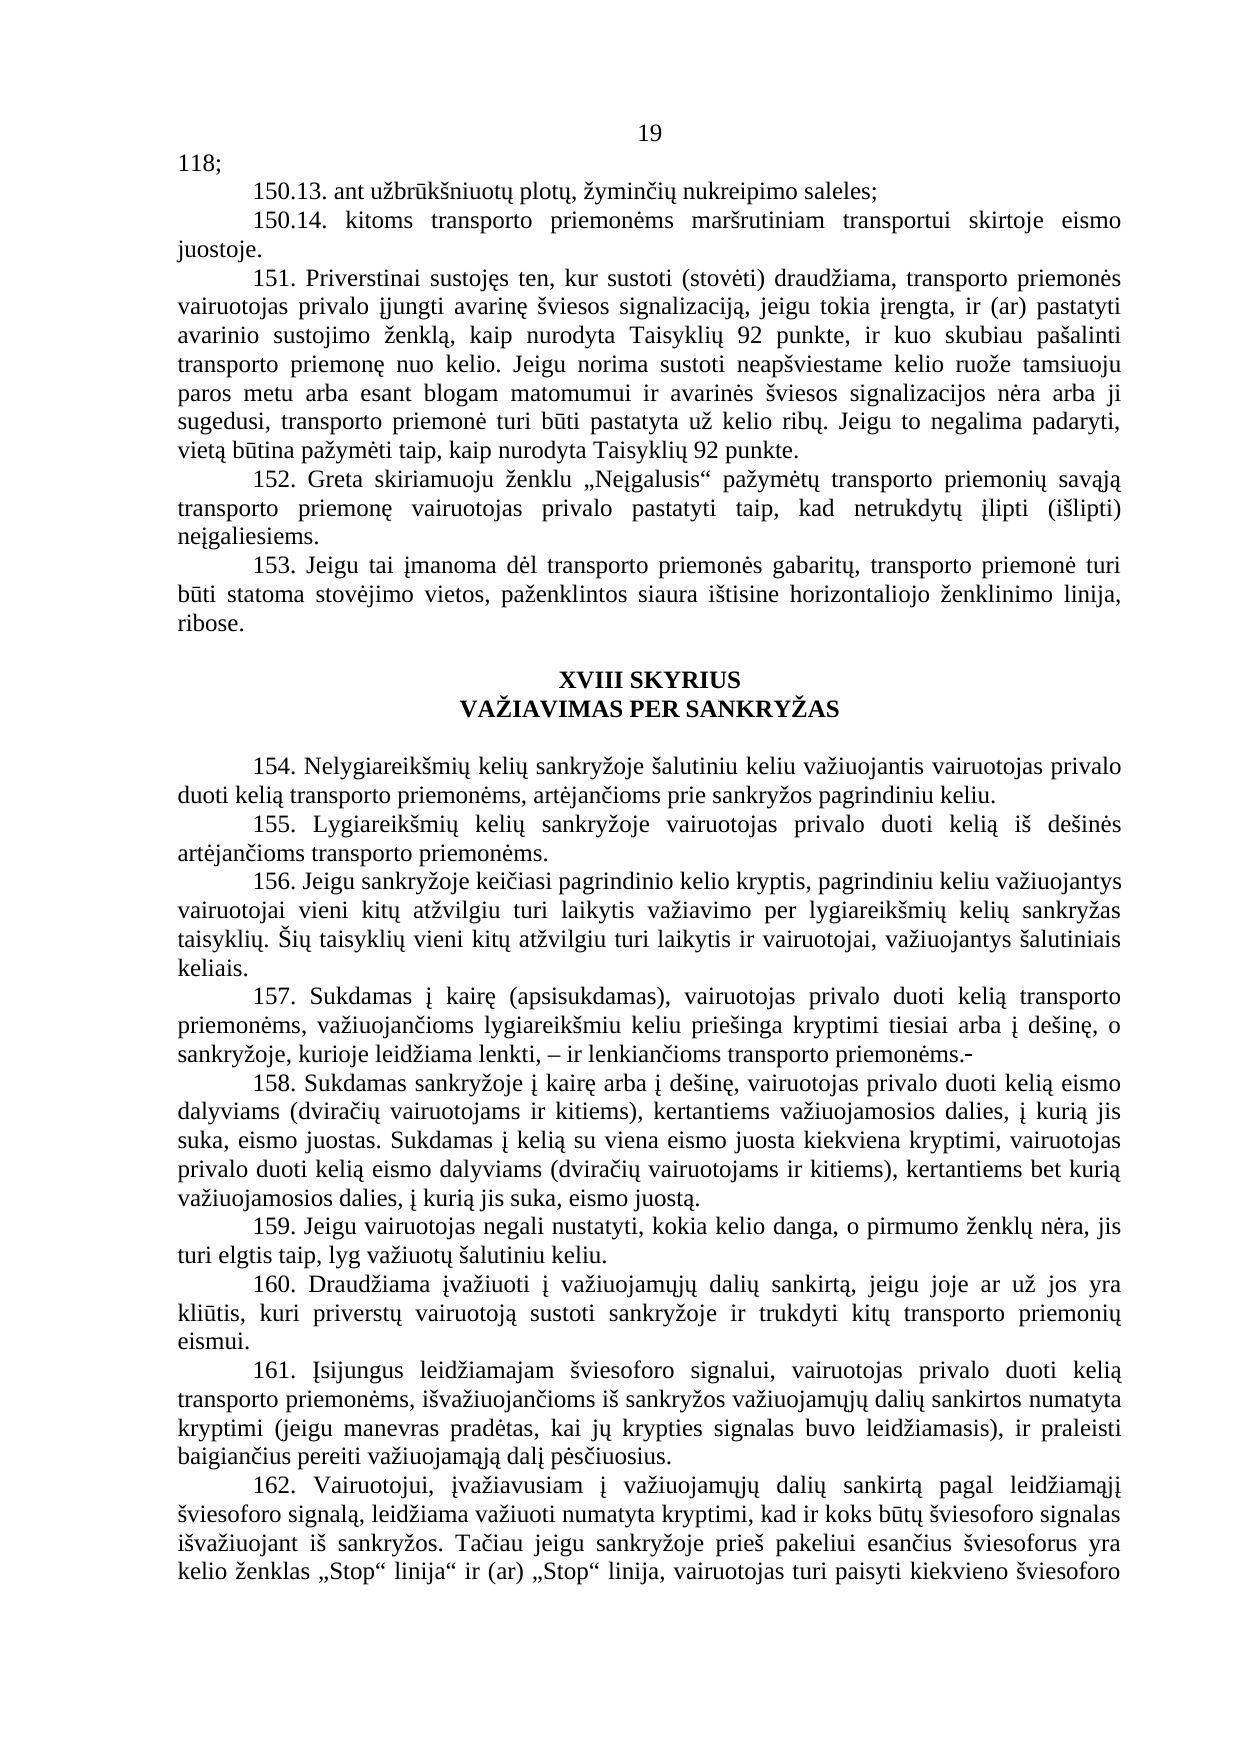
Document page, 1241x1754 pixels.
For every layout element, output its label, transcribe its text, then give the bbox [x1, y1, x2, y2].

text 161. Įsijungus leidžiamajam šviesoforo signalui, vairuotojas privalo duoti kelią transporto priemonėms, išvažiuojančioms iš sankryžos važiuojamųjų dalių sankirtos numatyta kryptimi (jeigu manevras pradėtas, kai jų krypties signalas buvo leidžiamasis), ir praleisti baigiančius pereiti važiuojamąją dalį pėsčiuosius. [177, 1355, 1122, 1470]
text 151. Priverstinai sustojęs ten, kur sustoti (stovėti) draudžiama, transporto priemonės vairuotojas privalo įjungti avarinę šviesos signalizaciją, jeigu tokia įrengta, ir (ar) pastatyti avarinio sustojimo ženklą, kaip nurodyta Taisyklių 92 punkte, ir kuo skubiau pašalinti transporto priemonę nuo kelio. Jeigu norima sustoti neapšviestame kelio ruože tamsiuoju paros metu arba esant blogam matomumui ir avarinės šviesos signalizacijos nėra arba ji sugedusi, transporto priemonė turi būti pastatyta už kelio ribų. Jeigu to negalima padaryti, vietą būtina pažymėti taip, kaip nurodyta Taisyklių 92 punkte. [177, 263, 1122, 464]
text 160. Draudžiama įvažiuoti į važiuojamųjų dalių sankirtą, jeigu joje ar už jos yra kliūtis, kuri priverstų vairuotoją sustoti sankryžoje ir trukdyti kitų transporto priemonių eismui. [177, 1269, 1122, 1355]
text 150.14. kitoms transporto priemonėms maršrutiniam transportui skirtoje eismo juostoje. [177, 205, 1122, 263]
text 118; [177, 148, 1122, 176]
text 156. Jeigu sankryžoje keičiasi pagrindinio kelio kryptis, pagrindiniu keliu važiuojantys vairuotojai vieni kitų atžvilgiu turi laikytis važiavimo per lygiareikšmių kelių sankryžas taisyklių. Šių taisyklių vieni kitų atžvilgiu turi laikytis ir vairuotojai, važiuojantys šalutiniais keliais. [177, 866, 1122, 981]
text 153. Jeigu tai įmanoma dėl transporto priemonės gabaritų, transporto priemonė turi būti statoma stovėjimo vietos, paženklintos siaura ištisine horizontaliojo ženklinimo linija, ribose. [177, 550, 1122, 636]
text 150.13. ant užbrūkšniuotų plotų, žyminčių nukreipimo saleles; [177, 176, 1122, 205]
text 158. Sukdamas sankryžoje į kairę arba į dešinę, vairuotojas privalo duoti kelią eismo dalyviams (dviračių vairuotojams ir kitiems), kertantiems važiuojamosios dalies, į kurią jis suka, eismo juostas. Sukdamas į kelią su viena eismo juosta kiekviena kryptimi, vairuotojas privalo duoti kelią eismo dalyviams (dviračių vairuotojams ir kitiems), kertantiems bet kurią važiuojamosios dalies, į kurią jis suka, eismo juostą. [177, 1068, 1122, 1211]
text 159. Jeigu vairuotojas negali nustatyti, kokia kelio danga, o pirmumo ženklų nėra, jis turi elgtis taip, lyg važiuotų šalutiniu keliu. [177, 1211, 1122, 1269]
text 162. Vairuotojui, įvažiavusiam į važiuojamųjų dalių sankirtą pagal leidžiamąjį šviesoforo signalą, leidžiama važiuoti numatyta kryptimi, kad ir koks būtų šviesoforo signalas išvažiuojant iš sankryžos. Tačiau jeigu sankryžoje prieš pakeliui esančius šviesoforus yra kelio ženklas „Stop“ linija“ ir (ar) „Stop“ linija, vairuotojas turi paisyti kiekvieno šviesoforo [177, 1470, 1122, 1585]
text 154. Nelygiareikšmių kelių sankryžoje šalutiniu keliu važiuojantis vairuotojas privalo duoti kelią transporto priemonėms, artėjančioms prie sankryžos pagrindiniu keliu. [177, 751, 1122, 809]
text VAŽIAVIMAS PER SANKRYŽAS [177, 694, 1122, 723]
text XVIII SKYRIUS [177, 665, 1122, 694]
text 157. Sukdamas į kairę (apsisukdamas), vairuotojas privalo duoti kelią transporto priemonėms, važiuojančioms lygiareikšmiu keliu priešinga kryptimi tiesiai arba į dešinę, o sankryžoje, kurioje leidžiama lenkti, – ir lenkiančioms transporto priemonėms. [177, 981, 1122, 1068]
text 152. Greta skiriamuoju ženklu „Neįgalusis“ pažymėtų transporto priemonių savąją transporto priemonę vairuotojas privalo pastatyti taip, kad netrukdytų įlipti (išlipti) neįgaliesiems. [177, 464, 1122, 550]
text 155. Lygiareikšmių kelių sankryžoje vairuotojas privalo duoti kelią iš dešinės artėjančioms transporto priemonėms. [177, 809, 1122, 866]
